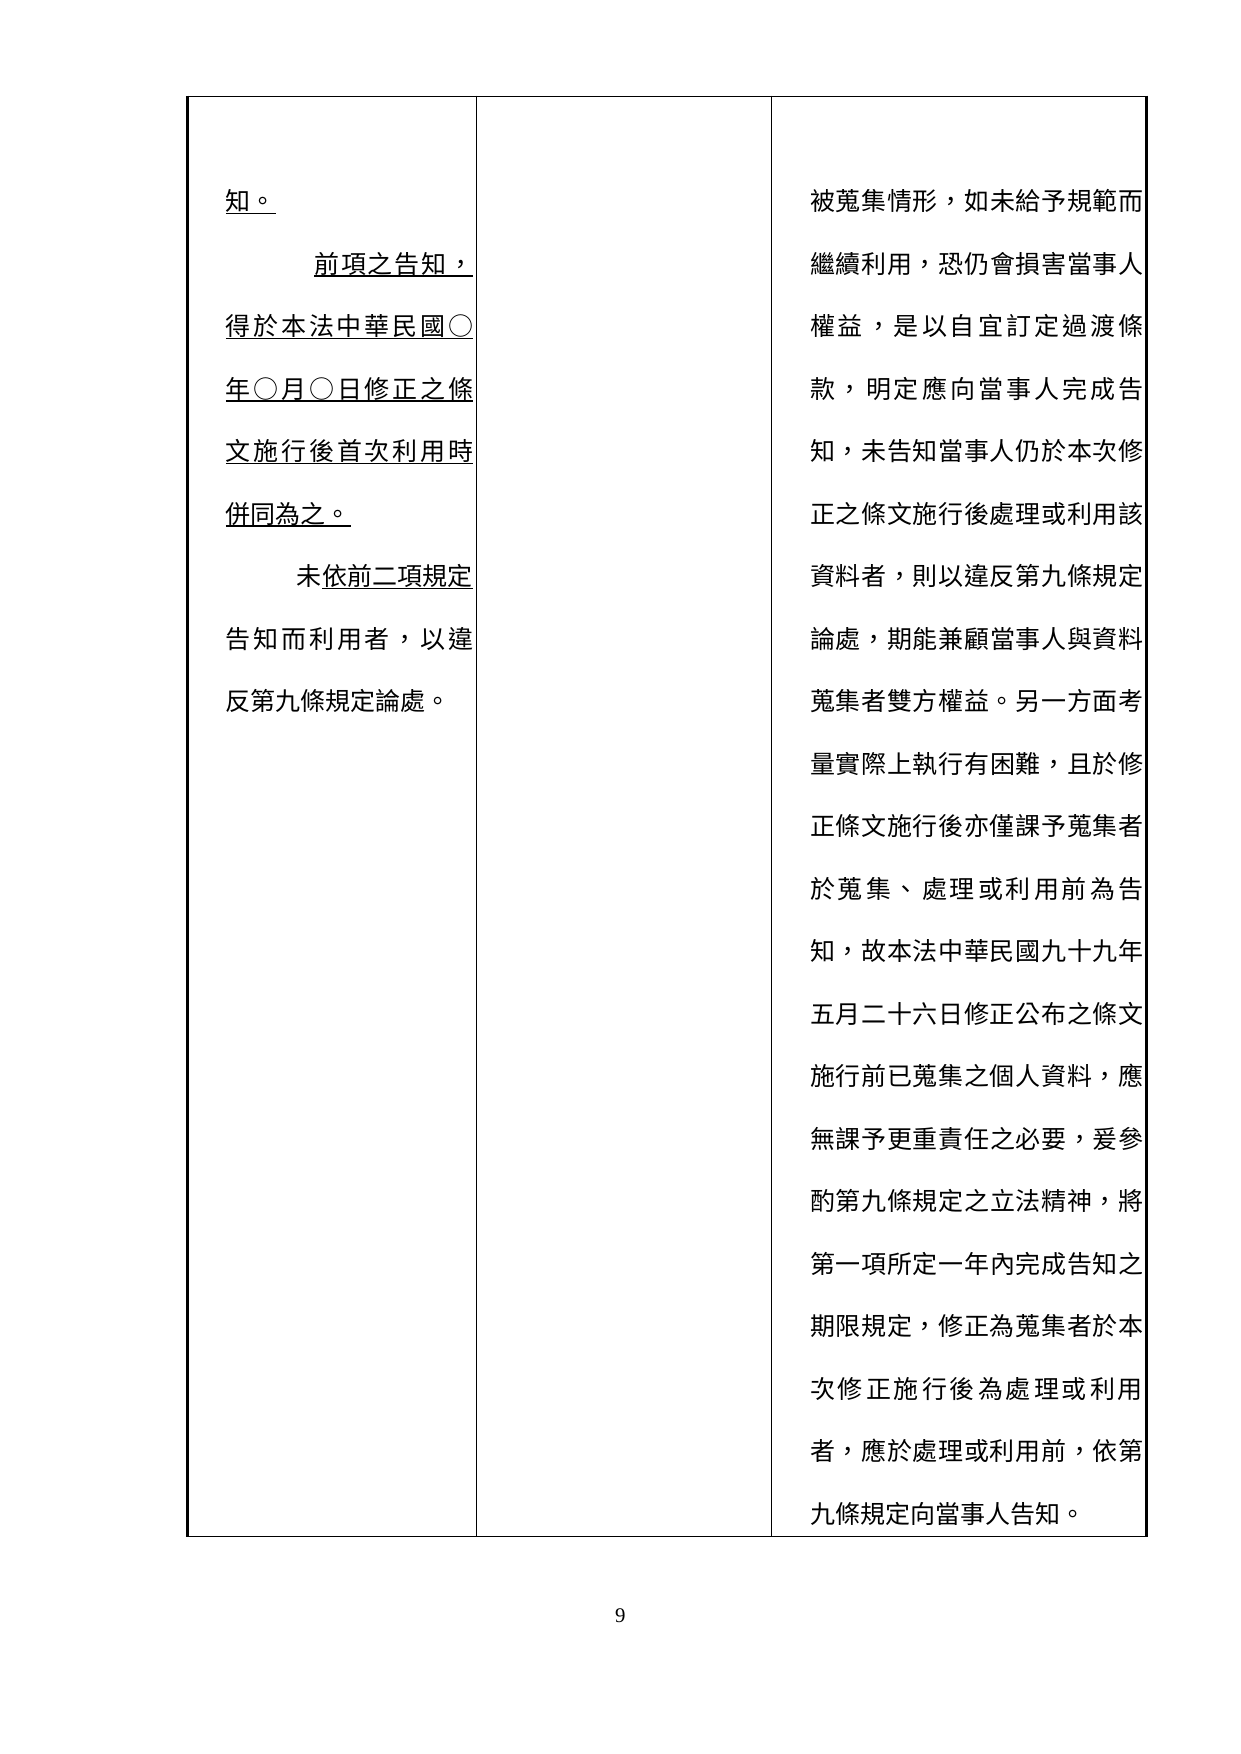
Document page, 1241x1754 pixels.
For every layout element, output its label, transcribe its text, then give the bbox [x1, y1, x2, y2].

table_cell 知。 前項之告知，得於本法中華民國○年○月○日修正之條文施行後首次利用時併同為之。 未依前二項規定告知而利用者，以違反第九條規定論處。 [189, 97, 476, 1536]
table_cell 被蒐集情形，如未給予規範而繼續利用，恐仍會損害當事人權益，是以自宜訂定過渡條款，明定應向當事人完成告知，未告知當事人仍於本次修正之條文施行後處理或利用該資料者，則以違反第九條規定論處，期能兼顧當事人與資料蒐集者雙方權益。另一方面考量實際上執行有困難，且於修正條文施行後亦僅課予蒐集者於蒐集、處理或利用前為告知，故本法中華民國九十九年五月二十六日修正公布之條文施行前已蒐集之個人資料，應無課予更重責任之必要，爰參酌第九條規定之立法精神，將第一項所定一年內完成告知之期限規定，修正為蒐集者於本次修正施行後為處理或利用者，應於處理或利用前，依第九條規定向當事人告知。 [772, 97, 1145, 1536]
table_cell [477, 97, 771, 1536]
